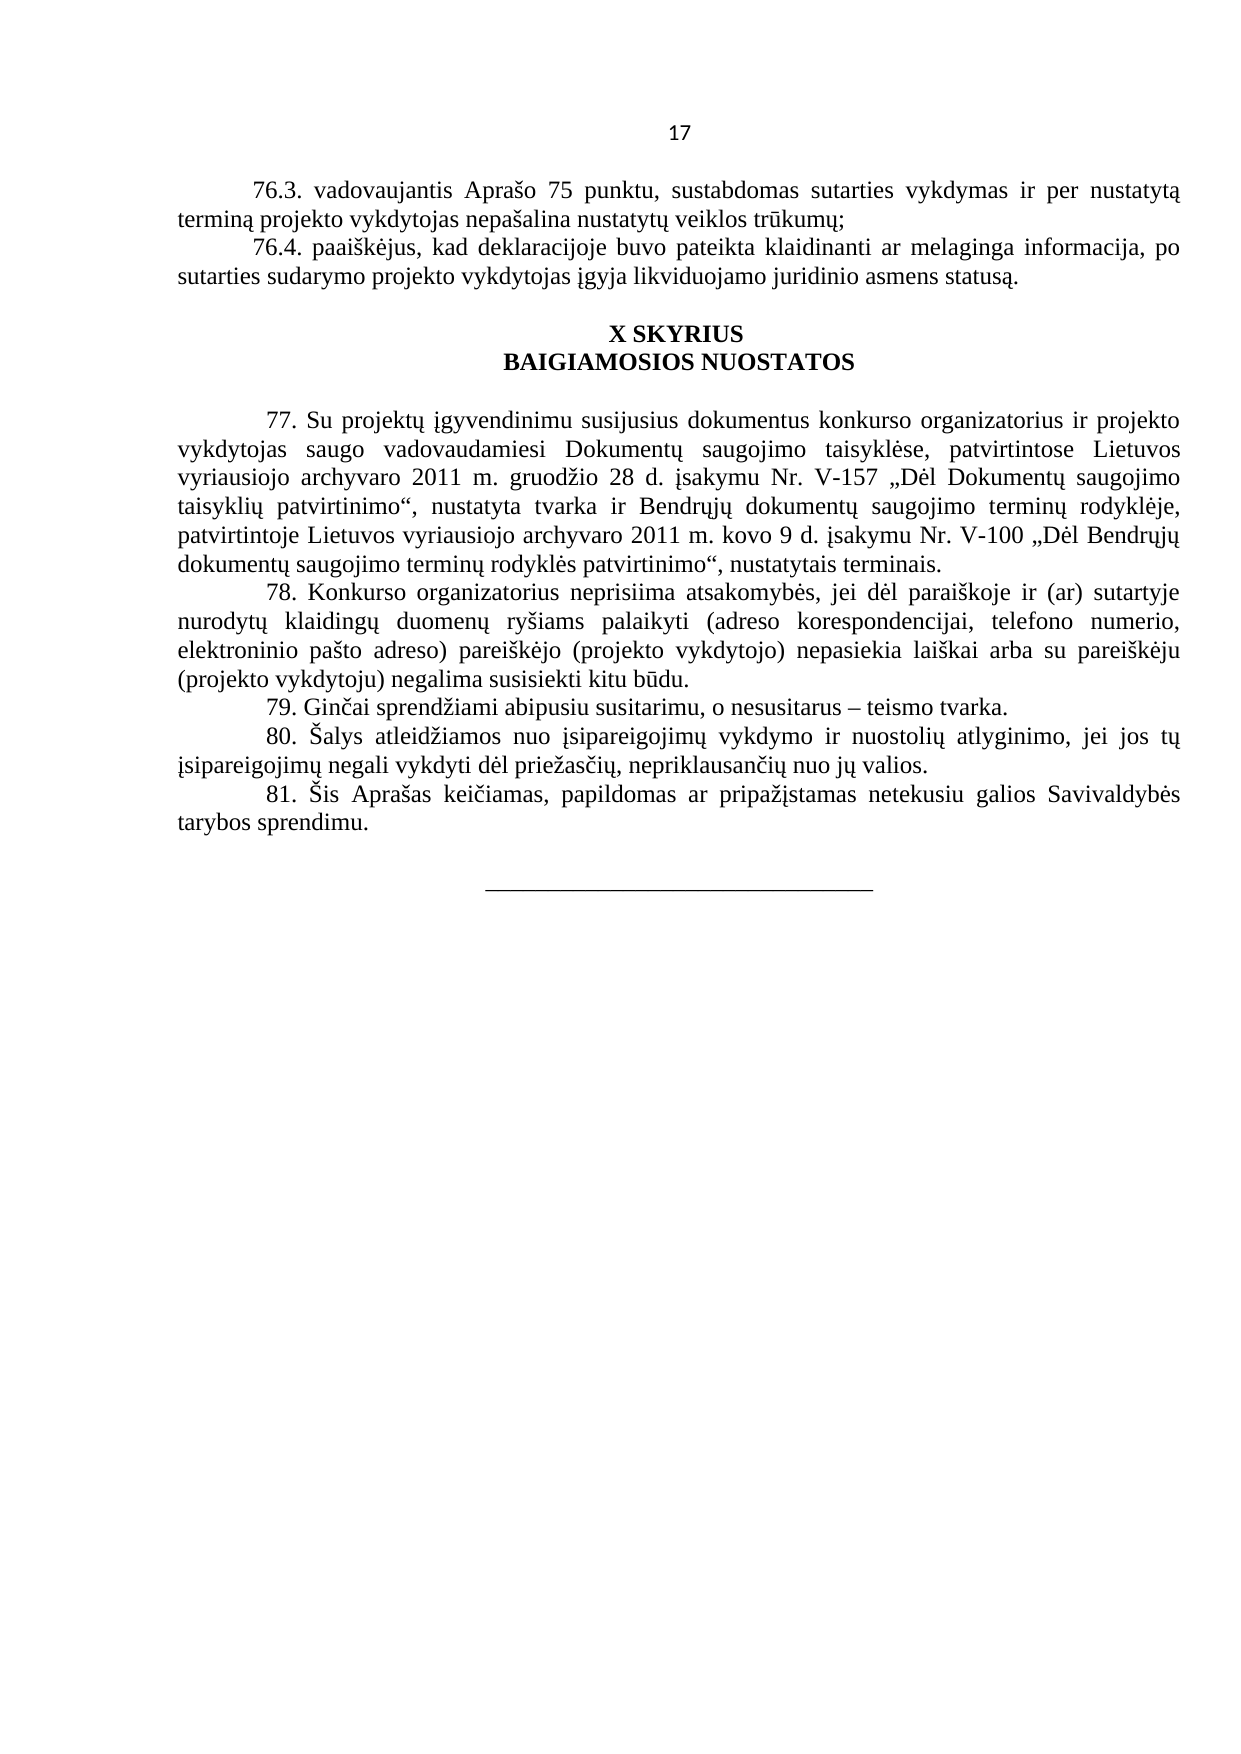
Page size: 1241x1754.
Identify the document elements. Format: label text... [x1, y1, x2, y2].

text BAIGIAMOSIOS NUOSTATOS [177, 347, 1181, 376]
text X SKYRIUS [177, 319, 1181, 347]
text _______________________________ [177, 865, 1181, 894]
text 80. Šalys atleidžiamos nuo įsipareigojimų vykdymo ir nuostolių atlyginimo, jei jos tų įsipareigojimų negali vykdyti dėl priežasčių, nepriklausančių nuo jų valios. [177, 721, 1181, 779]
text 79. Ginčai sprendžiami abipusiu susitarimu, o nesusitarus – teismo tvarka. [177, 692, 1181, 721]
text 76.4. paaiškėjus, kad deklaracijoje buvo pateikta klaidinanti ar melaginga informacija, po sutarties sudarymo projekto vykdytojas įgyja likviduojamo juridinio asmens statusą. [177, 232, 1181, 290]
text 81. Šis Aprašas keičiamas, papildomas ar pripažįstamas netekusiu galios Savivaldybės tarybos sprendimu. [177, 779, 1181, 836]
text 76.3. vadovaujantis Aprašo 75 punktu, sustabdomas sutarties vykdymas ir per nustatytą terminą projekto vykdytojas nepašalina nustatytų veiklos trūkumų; [177, 175, 1181, 232]
text 78. Konkurso organizatorius neprisiima atsakomybės, jei dėl paraiškoje ir (ar) sutartyje nurodytų klaidingų duomenų ryšiams palaikyti (adreso korespondencijai, telefono numerio, elektroninio pašto adreso) pareiškėjo (projekto vykdytojo) nepasiekia laiškai arba su pareiškėju (projekto vykdytoju) negalima susisiekti kitu būdu. [177, 577, 1181, 692]
text 77. Su projektų įgyvendinimu susijusius dokumentus konkurso organizatorius ir projekto vykdytojas saugo vadovaudamiesi Dokumentų saugojimo taisyklėse, patvirtintose Lietuvos vyriausiojo archyvaro 2011 m. gruodžio 28 d. įsakymu Nr. V-157 „Dėl Dokumentų saugojimo taisyklių patvirtinimo“, nustatyta tvarka ir Bendrųjų dokumentų saugojimo terminų rodyklėje, patvirtintoje Lietuvos vyriausiojo archyvaro 2011 m. kovo 9 d. įsakymu Nr. V-100 „Dėl Bendrųjų dokumentų saugojimo terminų rodyklės patvirtinimo“, nustatytais terminais. [177, 405, 1181, 577]
